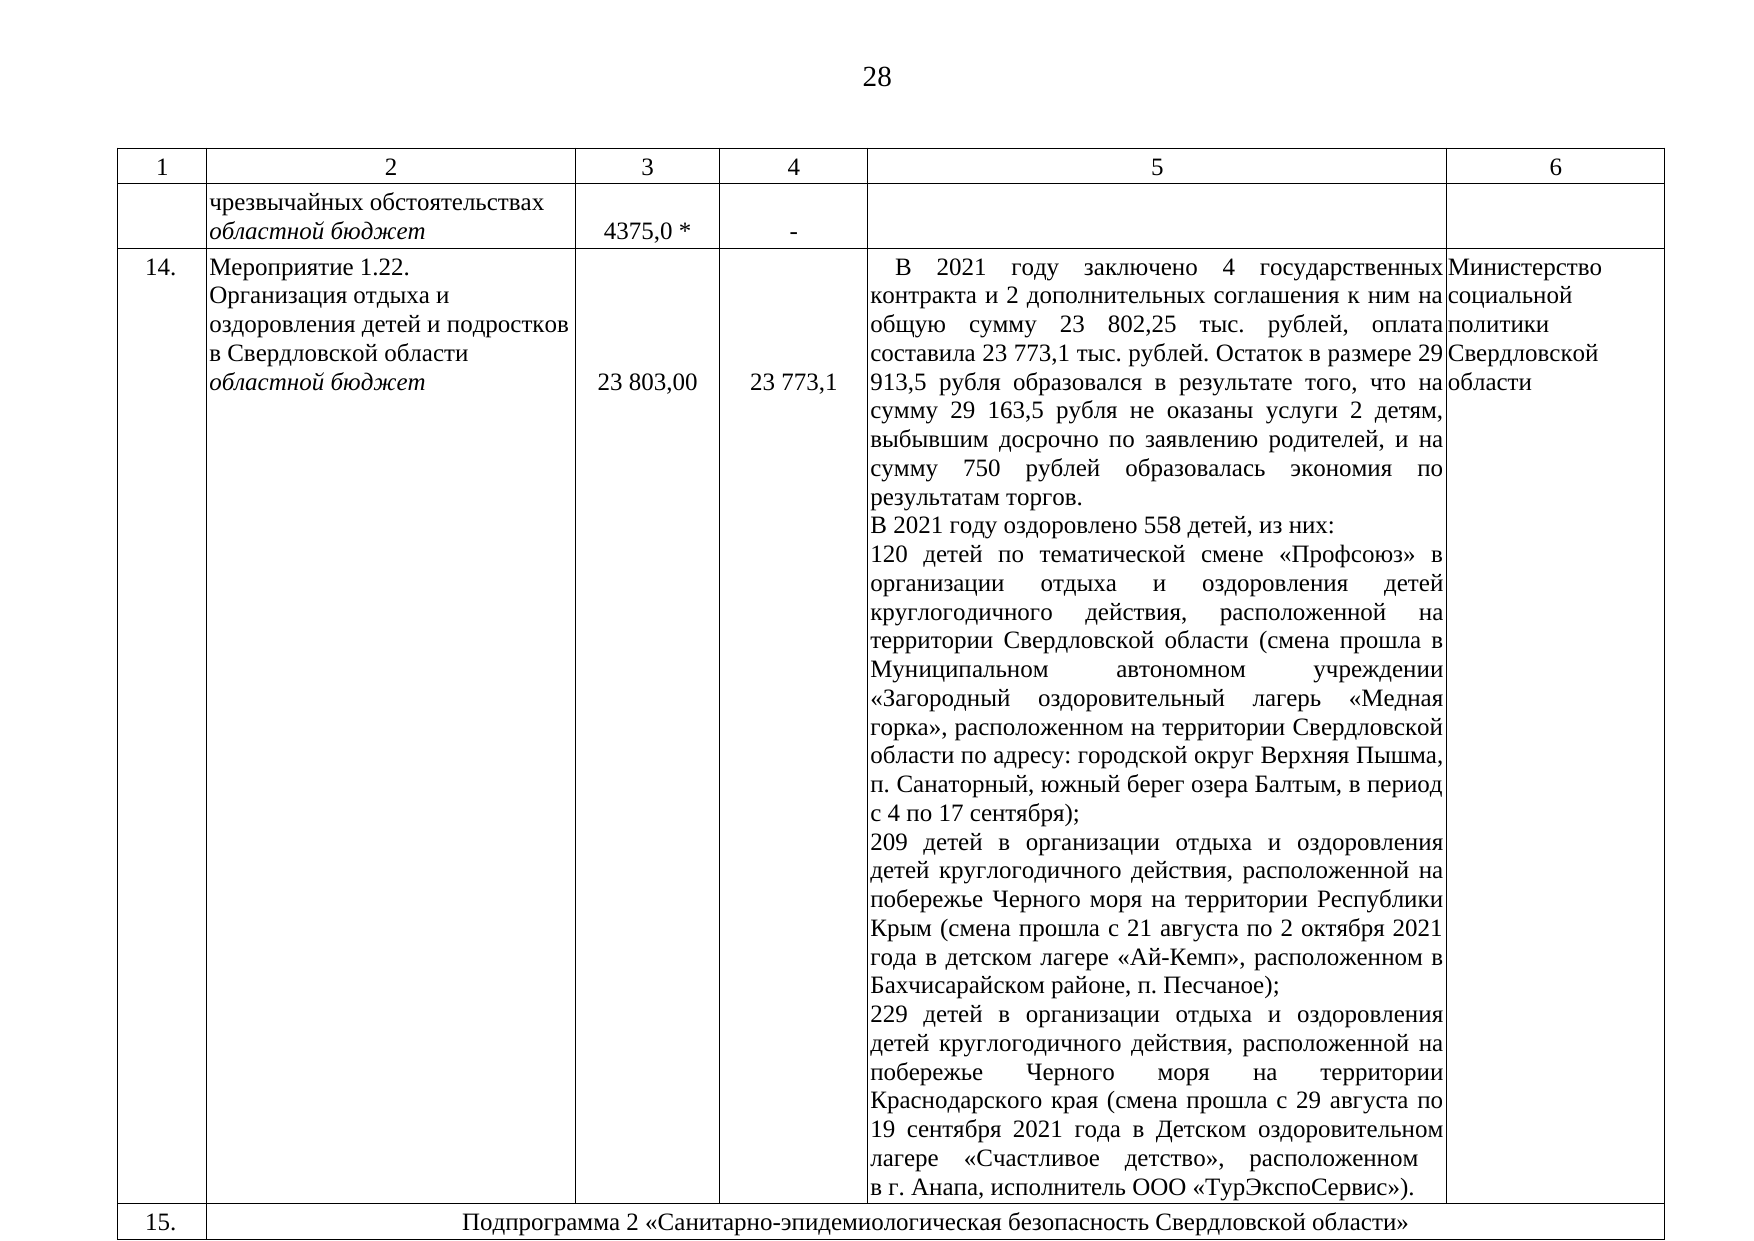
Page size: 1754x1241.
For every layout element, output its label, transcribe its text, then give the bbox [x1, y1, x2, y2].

table_cell [118, 184, 206, 248]
table_header 2 [207, 149, 575, 183]
table_header 6 [1447, 149, 1664, 183]
table_header 5 [868, 149, 1446, 183]
table_header 4 [720, 149, 867, 183]
table_cell [868, 184, 1446, 248]
table_cell В 2021 году заключено 4 государственных контракта и 2 дополнительных соглашения к ним на общую сумму 23 802,25 тыс. рублей, оплата составила 23 773,1 тыс. рублей. Остаток в размере 29 913,5 рубля образовался в результате того, что на сумму 29 163,5 рубля не оказаны услуги 2 детям, выбывшим досрочно по заявлению родителей, и на сумму 750 рублей образовалась экономия по результатам торгов. В 2021 году оздоровлено 558 детей, из них: 120 детей по тематической смене «Профсоюз» в организации отдыха и оздоровления детей круглогодичного действия, расположенной на территории Свердловской области (смена прошла в Муниципальном автономном учреждении «Загородный оздоровительный лагерь «Медная горка», расположенном на территории Свердловской области по адресу: городской округ Верхняя Пышма, п. Санаторный, южный берег озера Балтым, в период с 4 по 17 сентября); 209 детей в организации отдыха и оздоровления детей круглогодичного действия, расположенной на побережье Черного моря на территории Республики Крым (смена прошла с 21 августа по 2 октября 2021 года в детском лагере «Ай-Кемп», расположенном в Бахчисарайском районе, п. Песчаное); 229 детей в организации отдыха и оздоровления детей круглогодичного действия, расположенной на побережье Черного моря на территории Краснодарского края (смена прошла с 29 августа по 19 сентября 2021 года в Детском оздоровительном лагере «Счастливое детство», расположенном в г. Анапа, исполнитель ООО «ТурЭкспоСервис»). [868, 249, 1446, 1203]
table_cell 23 803,00 [576, 249, 719, 1203]
table_cell - [720, 184, 867, 248]
table_cell Министерство социальной политики Свердловской области [1447, 249, 1664, 1203]
table_cell [1447, 184, 1664, 248]
table_cell чрезвычайных обстоятельствах областной бюджет [207, 184, 575, 248]
table_header 3 [576, 149, 719, 183]
table_cell 15. [118, 1204, 206, 1239]
table_cell Подпрограмма 2 «Санитарно-эпидемиологическая безопасность Свердловской области» [207, 1204, 1664, 1239]
table_cell Мероприятие 1.22. Организация отдыха и оздоровления детей и подростков в Свердловской области областной бюджет [207, 249, 575, 1203]
table_cell 23 773,1 [720, 249, 867, 1203]
table_header 1 [118, 149, 206, 183]
table_cell 4375,0 * [576, 184, 719, 248]
table_cell 14. [118, 249, 206, 1203]
